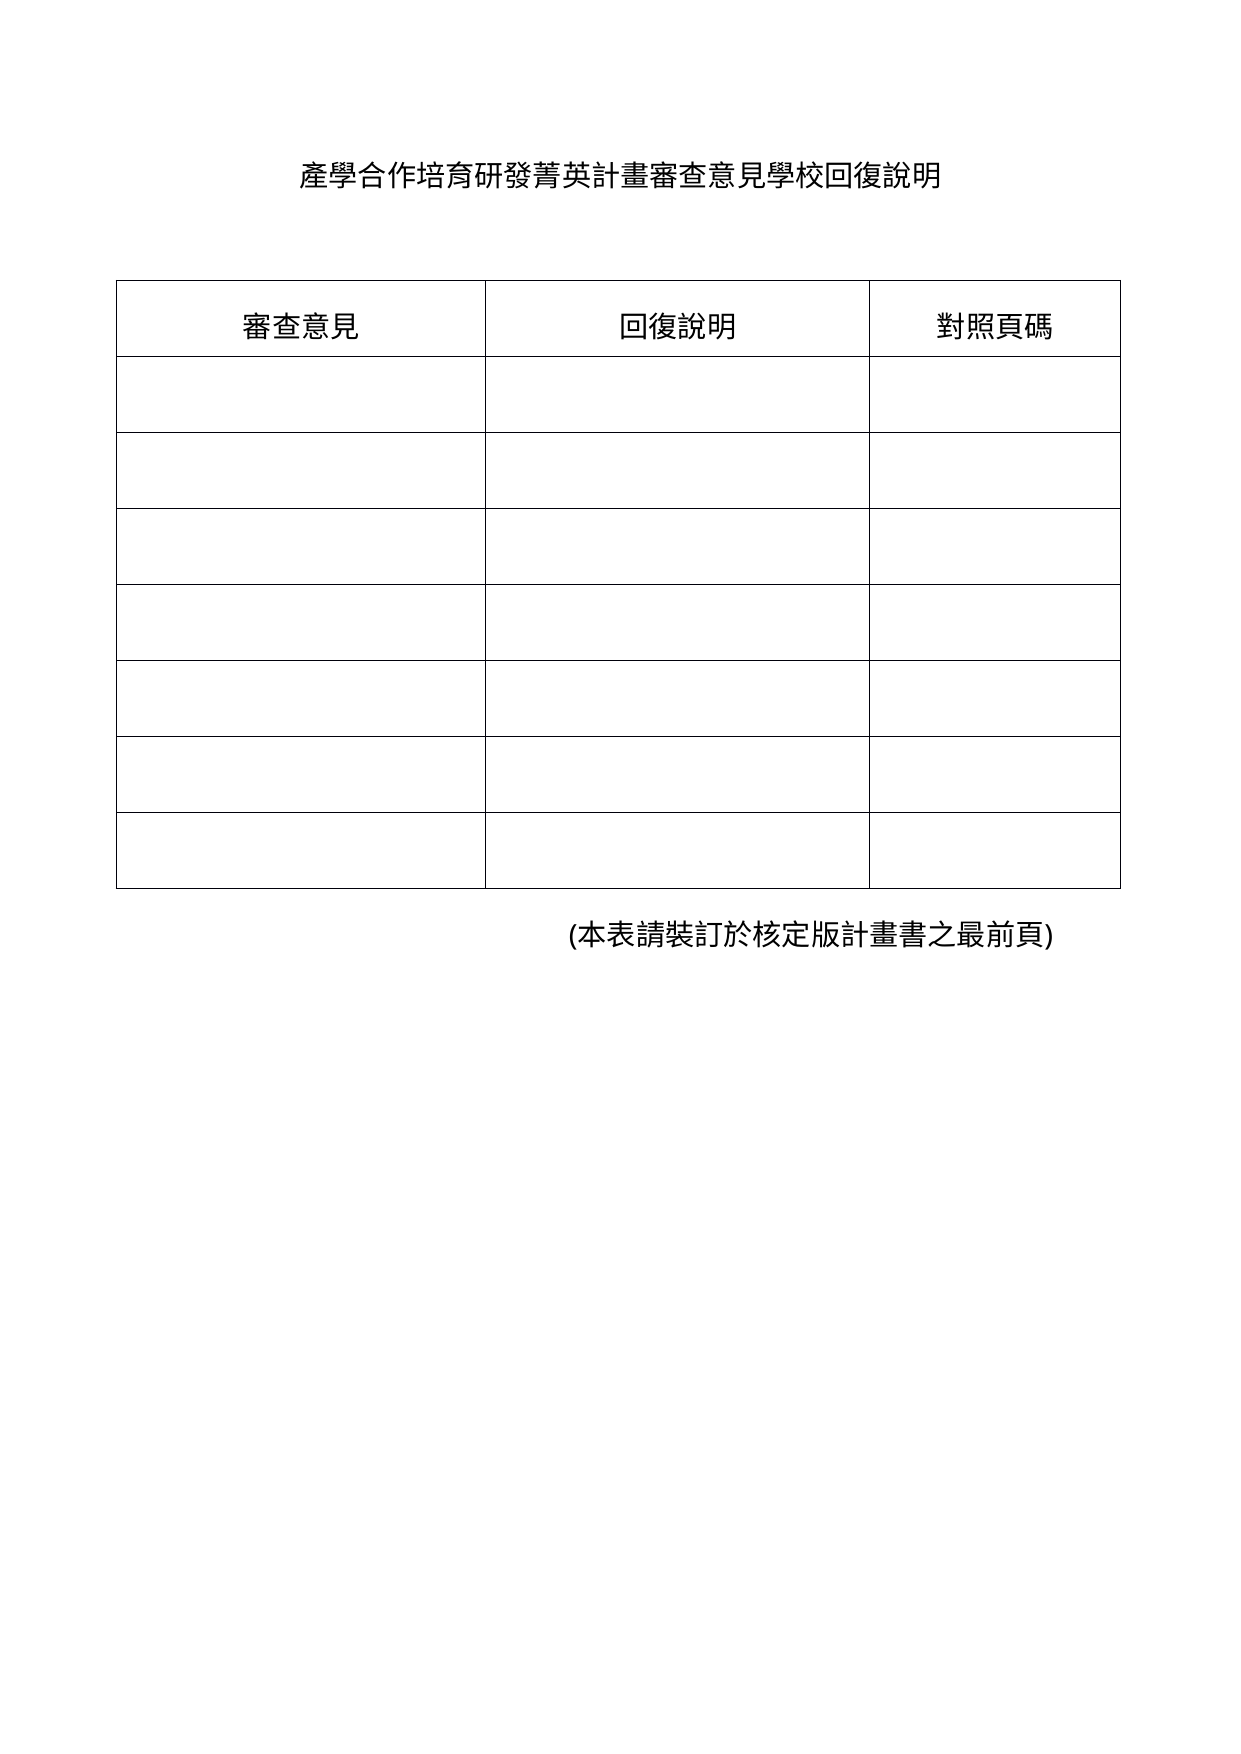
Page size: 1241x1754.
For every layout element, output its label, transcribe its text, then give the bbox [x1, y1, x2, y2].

table_cell [486, 509, 869, 584]
table_cell [486, 357, 869, 432]
table_header 回復說明 [486, 281, 869, 356]
table_cell [486, 737, 869, 812]
table_cell [486, 813, 869, 888]
table_cell [486, 585, 869, 660]
table_cell [870, 585, 1120, 660]
table_cell [486, 661, 869, 736]
table_cell [870, 433, 1120, 508]
text (本表請裝訂於核定版計畫書之最前頁) [187, 889, 1053, 964]
table_header 審查意見 [117, 281, 485, 356]
table_cell [117, 585, 485, 660]
table_cell [117, 737, 485, 812]
table_cell [870, 813, 1120, 888]
table_cell [870, 509, 1120, 584]
table_cell [870, 737, 1120, 812]
table_cell [117, 813, 485, 888]
table_cell [870, 357, 1120, 432]
text 產學合作培育研發菁英計畫審查意見學校回復說明 [187, 130, 1053, 205]
table_cell [117, 357, 485, 432]
table_cell [117, 661, 485, 736]
table_cell [117, 509, 485, 584]
table_cell [870, 661, 1120, 736]
table_header 對照頁碼 [870, 281, 1120, 356]
table_cell [486, 433, 869, 508]
table_cell [117, 433, 485, 508]
